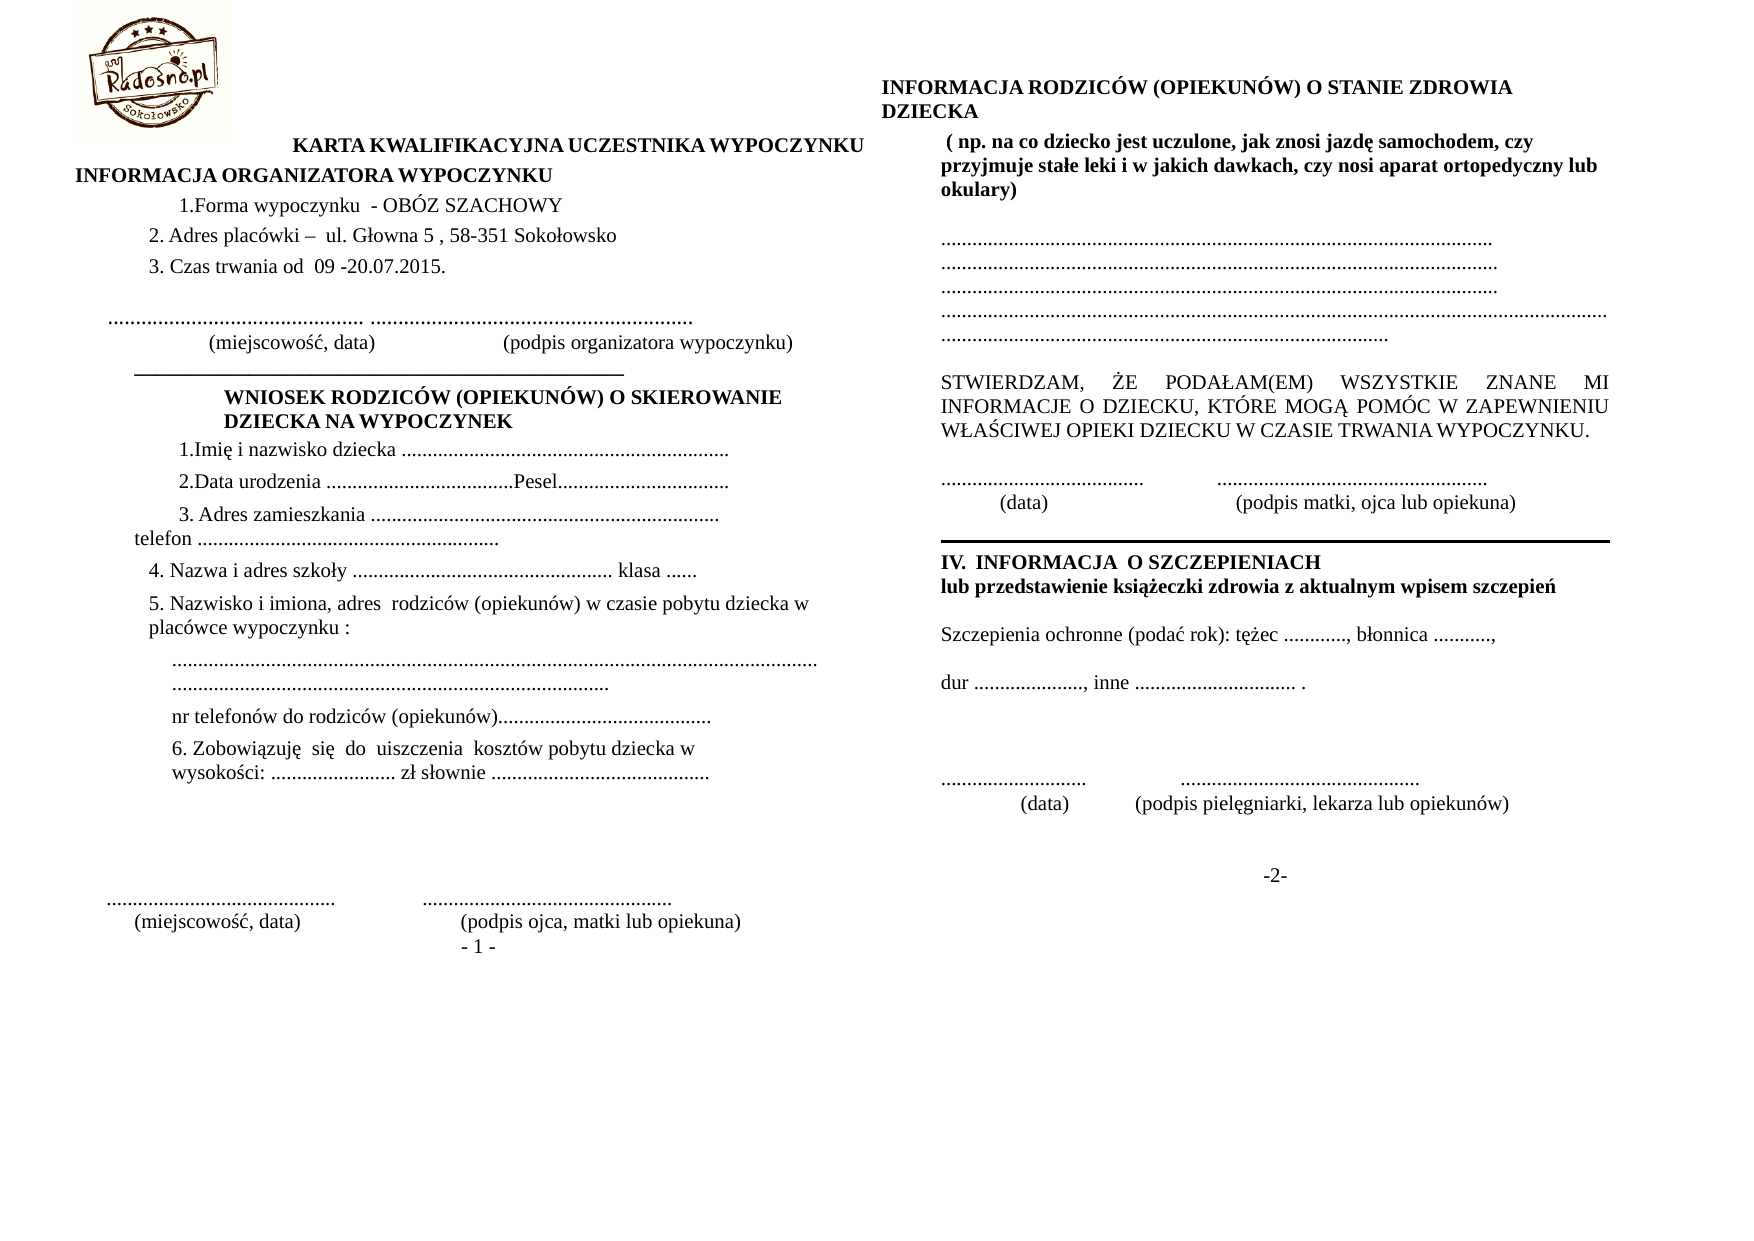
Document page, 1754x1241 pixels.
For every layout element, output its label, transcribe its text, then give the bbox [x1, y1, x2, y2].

subtitle IV. INFORMACJA O SZCZEPIENIACH [941, 550, 1669, 574]
text 4. Nazwa i adres szkoły .................................................. klasa ...... [149, 558, 822, 582]
text 3. Czas trwania od 09 -20.07.2015. [149, 254, 822, 278]
subtitle ( np. na co dziecko jest uczulone, jak znosi jazdę samochodem, czy przyjmuje stałe leki i w jakich dawkach, czy nosi aparat ortopedyczny lub okulary) [941, 129, 1610, 201]
text 2.Data urodzenia ....................................Pesel................................. [134, 469, 822, 493]
text 1.Imię i nazwisko dziecka ............................................................... [134, 437, 822, 461]
text .............................................. .......................................................... [75, 302, 822, 330]
text 3. Adres zamieszkania ................................................................... telefon .......................................................... [134, 502, 822, 550]
text ...................................................................................................................................................................................................................... [941, 298, 1610, 346]
text -2- [941, 863, 1610, 887]
text .......................................................................................................... [941, 226, 1610, 249]
text (miejscowość, data) (podpis organizatora wypoczynku) [134, 330, 822, 354]
text (data) (podpis pielęgniarki, lekarza lub opiekunów) [941, 790, 1610, 814]
text Szczepienia ochronne (podać rok): tężec ............, błonnica ..........., [941, 622, 1610, 646]
text (data) (podpis matki, ojca lub opiekuna) [941, 490, 1610, 514]
subtitle WNIOSEK RODZICÓW (OPIEKUNÓW) O SKIEROWANIE DZIECKA NA WYPOCZYNEK [224, 385, 881, 433]
text ........................................................................................................... [941, 249, 1610, 274]
text (miejscowość, data) (podpis ojca, matki lub opiekuna) [134, 909, 822, 933]
subtitle INFORMACJA RODZICÓW (OPIEKUNÓW) O STANIE ZDROWIA DZIECKA [881, 75, 1610, 123]
text lub przedstawienie książeczki zdrowia z aktualnym wpisem szczepień [881, 574, 1610, 598]
text KARTA KWALIFIKACYJNA UCZESTNIKA WYPOCZYNKU [119, 132, 881, 157]
text 5. Nazwisko i imiona, adres rodziców (opiekunów) w czasie pobytu dziecka w placówce wypoczynku : [149, 591, 822, 639]
text dur ....................., inne ............................... . [941, 670, 1610, 694]
text STWIERDZAM, ŻE PODAŁAM(EM) WSZYSTKIE ZNANE MI INFORMACJE O DZIECKU, KTÓRE MOGĄ POMÓC W ZAPEWNIENIU WŁAŚCIWEJ OPIEKI DZIECKU W CZASIE TRWANIA WYPOCZYNKU. [941, 370, 1610, 442]
text ............................ .............................................. [941, 766, 1610, 790]
text ....................................... .................................................... [941, 466, 1610, 490]
text _______________________________________________ [134, 354, 822, 378]
text 6. Zobowiązuję się do uiszczenia kosztów pobytu dziecka w wysokości: ........................ zł słownie .......................................... [172, 736, 822, 784]
text ........................................................................................................... [941, 274, 1610, 298]
text ................................................................................................................................................................................................................ [172, 647, 822, 695]
text - 1 - [134, 933, 822, 958]
text 1.Forma wypoczynku - OBÓZ SZACHOWY [134, 193, 822, 217]
text 2. Adres placówki – ul. Głowna 5 , 58-351 Sokołowsko [149, 223, 822, 247]
subtitle INFORMACJA ORGANIZATORA WYPOCZYNKU [75, 163, 822, 187]
text nr telefonów do rodziców (opiekunów)......................................... [172, 703, 822, 728]
text ............................................ ................................................ [75, 885, 822, 909]
